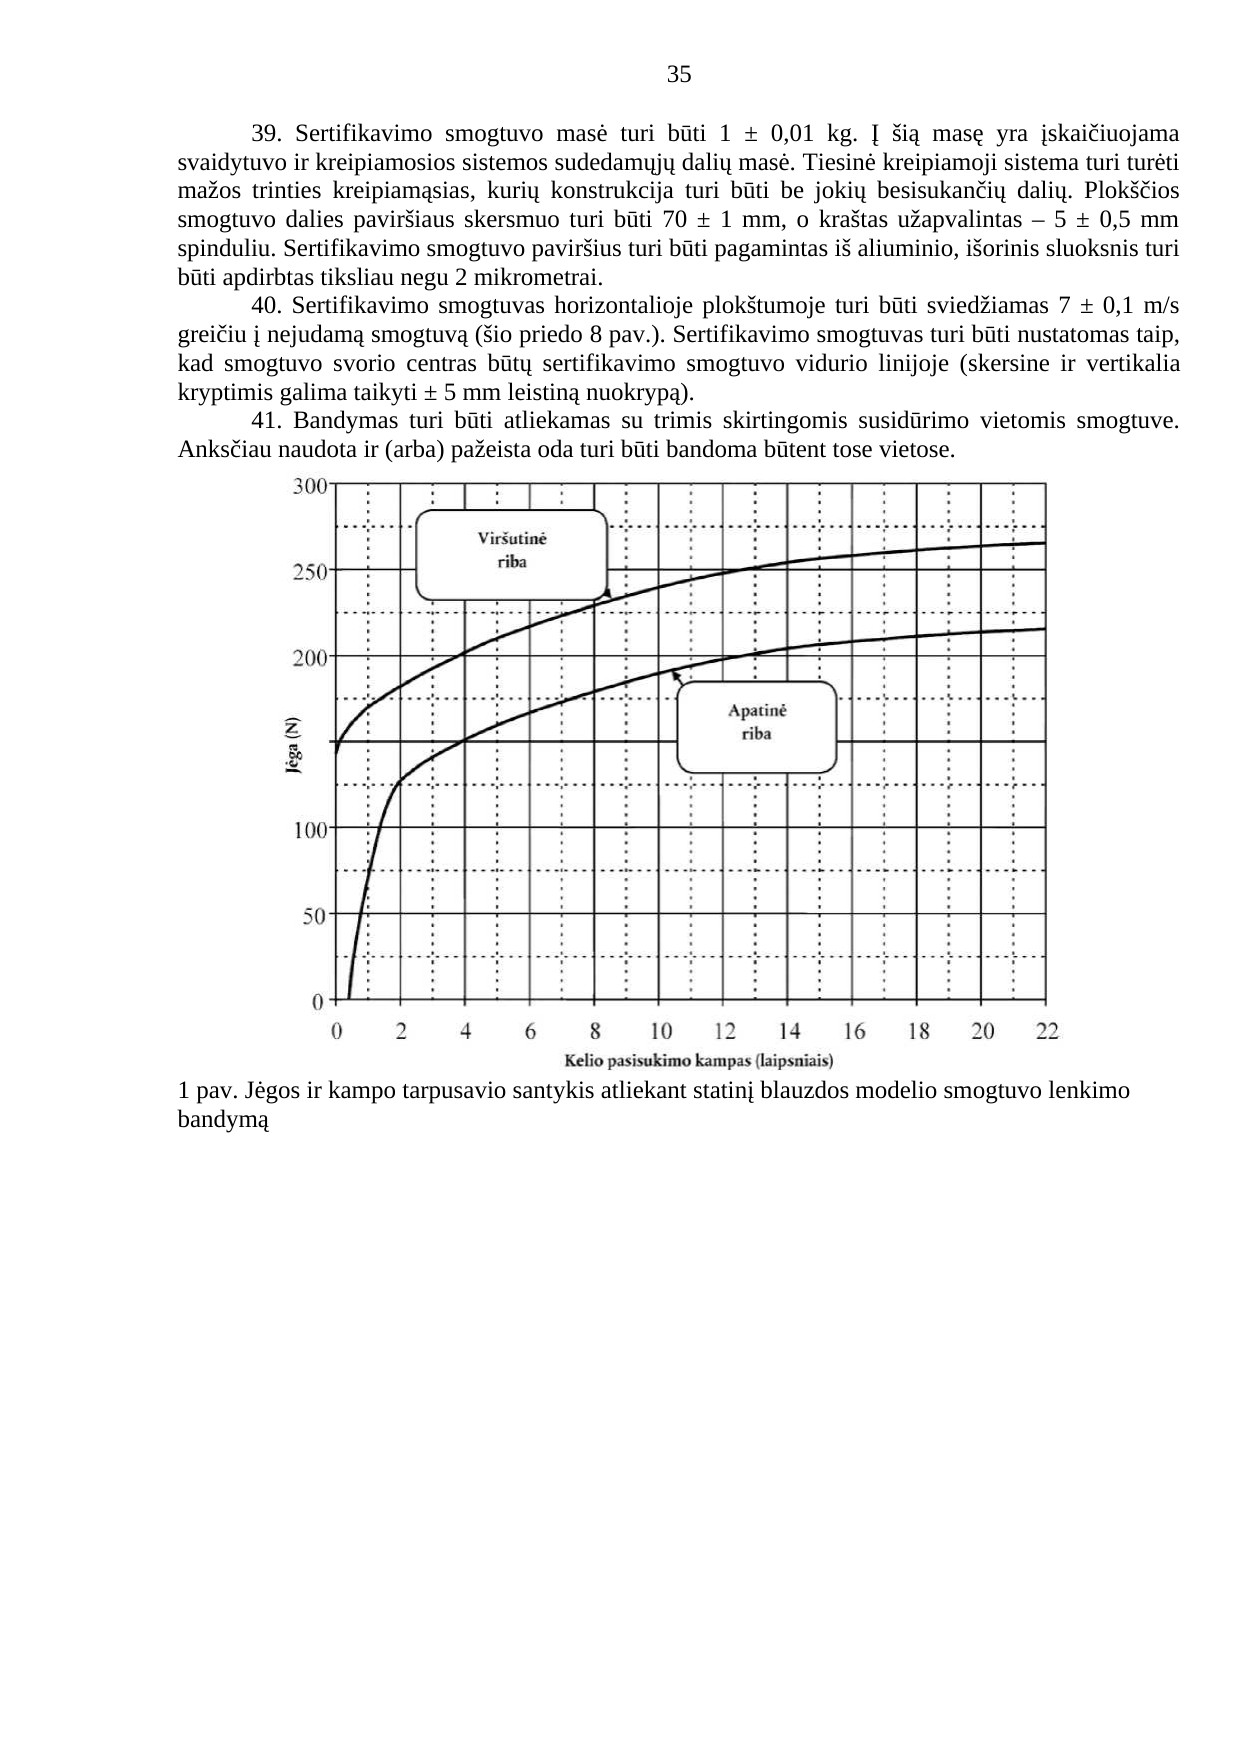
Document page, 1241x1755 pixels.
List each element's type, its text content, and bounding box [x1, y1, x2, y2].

text 39. Sertifikavimo smogtuvo masė turi būti 1 ± 0,01 kg. Į šią masę yra įskaičiuojama svaidytuvo ir kreipiamosios sistemos sudedamųjų dalių masė. Tiesinė kreipiamoji sistema turi turėti mažos trinties kreipiamąsias, kurių konstrukcija turi būti be jokių besisukančių dalių. Plokščios smogtuvo dalies paviršiaus skersmuo turi būti 70 ± 1 mm, o kraštas užapvalintas – 5 ± 0,5 mm spinduliu. Sertifikavimo smogtuvo paviršius turi būti pagamintas iš aliuminio, išorinis sluoksnis turi būti apdirbtas tiksliau negu 2 mikrometrai. [177, 118, 1181, 291]
text 41. Bandymas turi būti atliekamas su trimis skirtingomis susidūrimo vietomis smogtuve. Anksčiau naudota ir (arba) pažeista oda turi būti bandoma būtent tose vietose. [177, 406, 1181, 463]
text 1 pav. Jėgos ir kampo tarpusavio santykis atliekant statinį blauzdos modelio smogtuvo lenkimo bandymą [177, 1076, 1181, 1133]
text 40. Sertifikavimo smogtuvas horizontalioje plokštumoje turi būti sviedžiamas 7 ± 0,1 m/s greičiu į nejudamą smogtuvą (šio priedo 8 pav.). Sertifikavimo smogtuvas turi būti nustatomas taip, kad smogtuvo svorio centras būtų sertifikavimo smogtuvo vidurio linijoje (skersine ir vertikalia kryptimis galima taikyti ± 5 mm leistiną nuokrypą). [177, 291, 1181, 406]
